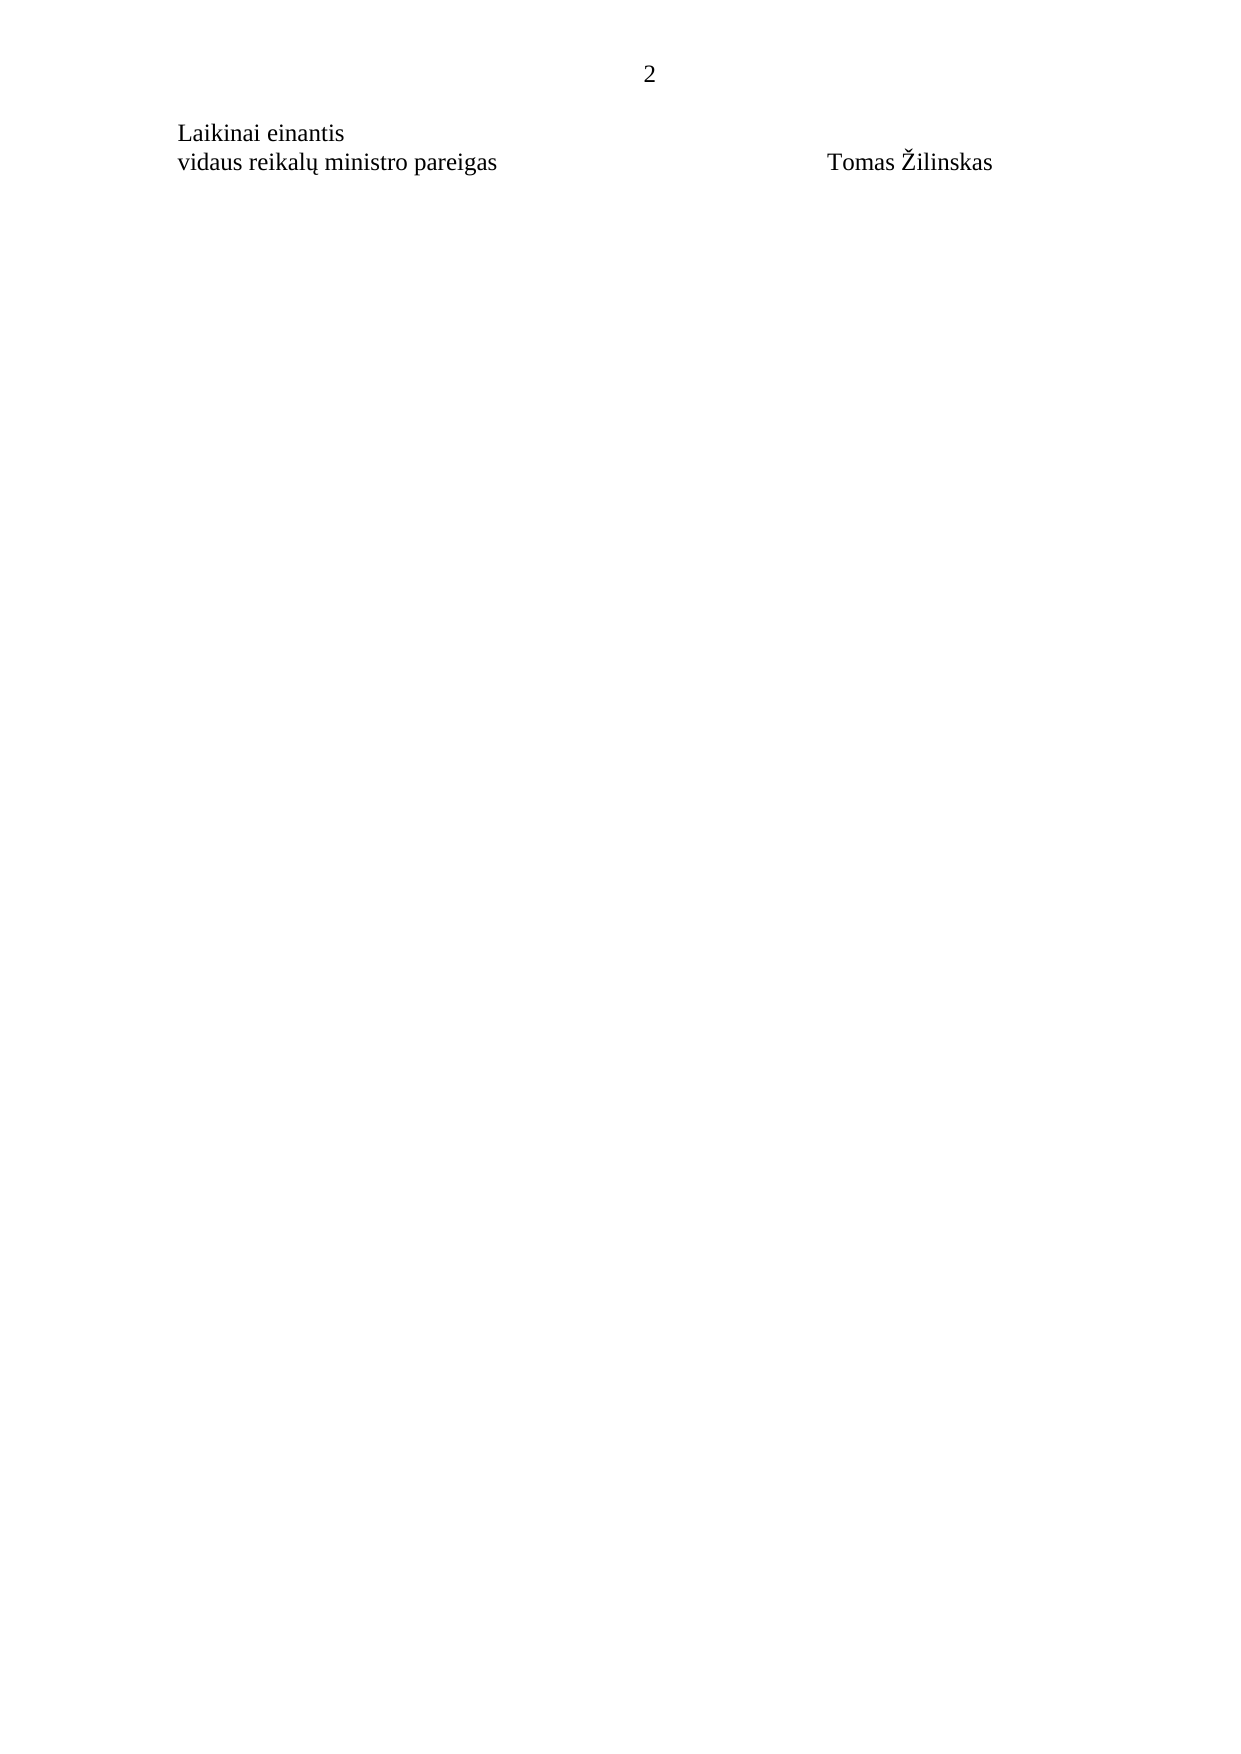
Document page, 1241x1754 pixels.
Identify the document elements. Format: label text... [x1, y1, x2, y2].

text vidaus reikalų ministro pareigas Tomas Žilinskas [177, 147, 1122, 176]
text Laikinai einantis [177, 118, 1122, 147]
